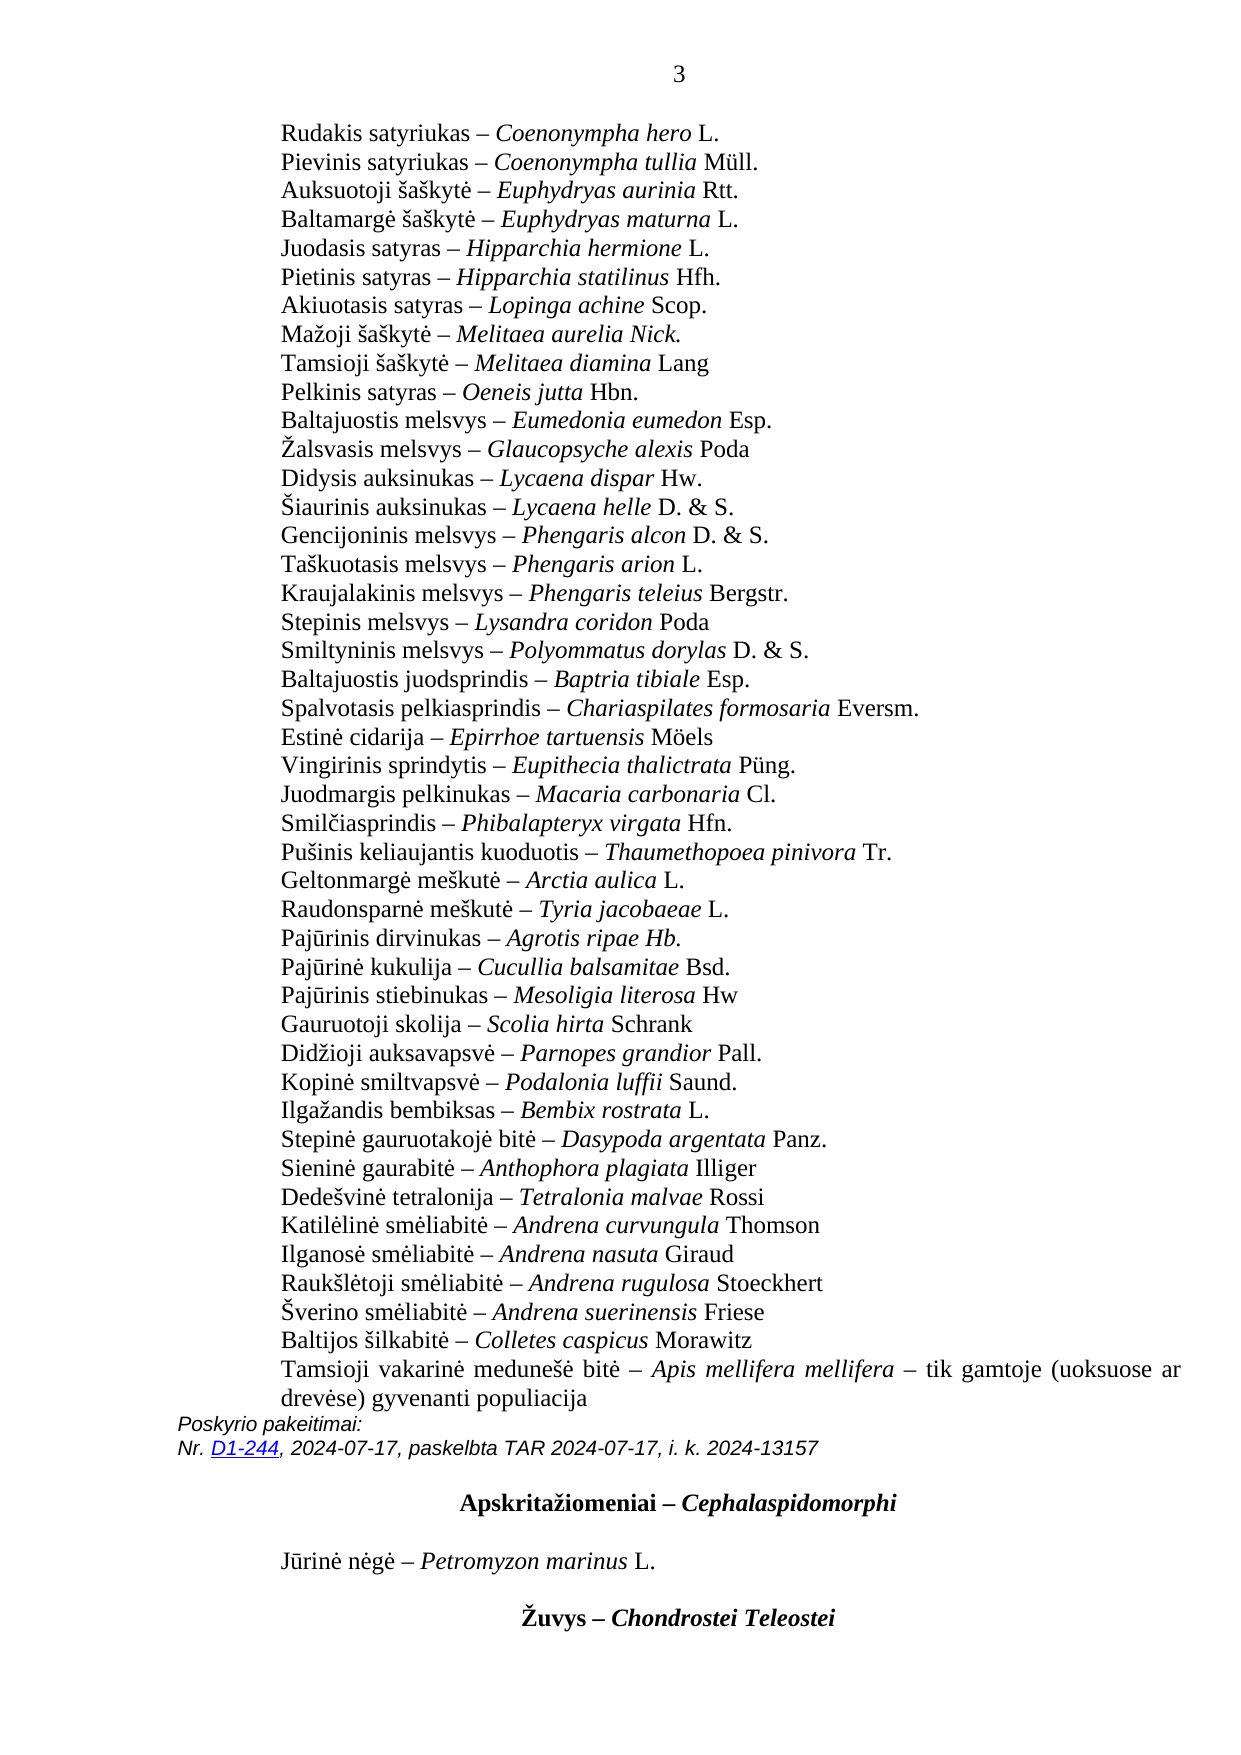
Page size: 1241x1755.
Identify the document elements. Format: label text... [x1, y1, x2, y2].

text Pajūrinė kukulija – Cucullia balsamitae Bsd. [281, 952, 1181, 981]
text Raudonsparnė meškutė – Tyria jacobaeae L. [281, 894, 1181, 923]
text Smilčiasprindis – Phibalapteryx virgata Hfn. [281, 808, 1181, 837]
text Poskyrio pakeitimai: [177, 1412, 1181, 1436]
text Akiuotasis satyras – Lopinga achine Scop. [281, 291, 1181, 319]
text Geltonmargė meškutė – Arctia aulica L. [281, 866, 1181, 894]
text Apskritažiomeniai – Cephalaspidomorphi [177, 1488, 1181, 1517]
text Šiaurinis auksinukas – Lycaena helle D. & S. [281, 492, 1181, 521]
text Ilganosė smėliabitė – Andrena nasuta Giraud [281, 1239, 1181, 1268]
text Pievinis satyriukas – Coenonympha tullia Müll. [281, 147, 1181, 176]
text Auksuotoji šaškytė – Euphydryas aurinia Rtt. [281, 176, 1181, 204]
text Didžioji auksavapsvė – Parnopes grandior Pall. [281, 1038, 1181, 1067]
text Taškuotasis melsvys – Phengaris arion L. [281, 549, 1181, 578]
text Raukšlėtoji smėliabitė – Andrena rugulosa Stoeckhert [281, 1268, 1181, 1297]
text Spalvotasis pelkiasprindis – Chariaspilates formosaria Eversm. [281, 693, 1181, 722]
text Nr. D1-244, 2024-07-17, paskelbta TAR 2024-07-17, i. k. 2024-13157 [177, 1436, 1181, 1460]
text Tamsioji vakarinė medunešė bitė – Apis mellifera mellifera – tik gamtoje (uoksuose ar drevėse) gyvenanti populiacija [281, 1354, 1181, 1412]
text Kopinė smiltvapsvė – Podalonia luffii Saund. [281, 1067, 1181, 1096]
text Rudakis satyriukas – Coenonympha hero L. [281, 118, 1181, 147]
text Smiltyninis melsvys – Polyommatus dorylas D. & S. [281, 636, 1181, 664]
text Pajūrinis dirvinukas – Agrotis ripae Hb. [281, 923, 1181, 952]
text Stepinė gauruotakojė bitė – Dasypoda argentata Panz. [281, 1124, 1181, 1153]
text Tamsioji šaškytė – Melitaea diamina Lang [281, 348, 1181, 377]
text Juodmargis pelkinukas – Macaria carbonaria Cl. [281, 779, 1181, 808]
text Žalsvasis melsvys – Glaucopsyche alexis Poda [281, 434, 1181, 463]
text Sieninė gaurabitė – Anthophora plagiata Illiger [281, 1153, 1181, 1182]
text Didysis auksinukas – Lycaena dispar Hw. [281, 463, 1181, 492]
text Šverino smėliabitė – Andrena suerinensis Friese [281, 1297, 1181, 1326]
text Estinė cidarija – Epirrhoe tartuensis Möels [281, 722, 1181, 751]
text Gauruotoji skolija – Scolia hirta Schrank [281, 1009, 1181, 1038]
text Pajūrinis stiebinukas – Mesoligia literosa Hw [281, 981, 1181, 1009]
text Katilėlinė smėliabitė – Andrena curvungula Thomson [281, 1211, 1181, 1239]
text Juodasis satyras – Hipparchia hermione L. [281, 233, 1181, 262]
text Ilgažandis bembiksas – Bembix rostrata L. [281, 1096, 1181, 1124]
text Baltamargė šaškytė – Euphydryas maturna L. [281, 204, 1181, 233]
text Pietinis satyras – Hipparchia statilinus Hfh. [281, 262, 1181, 291]
text Vingirinis sprindytis – Eupithecia thalictrata Püng. [281, 751, 1181, 779]
text Dedešvinė tetralonija – Tetralonia malvae Rossi [281, 1182, 1181, 1211]
text Kraujalakinis melsvys – Phengaris teleius Bergstr. [281, 578, 1181, 607]
text Mažoji šaškytė – Melitaea aurelia Nick. [281, 319, 1181, 348]
text Baltajuostis juodsprindis – Baptria tibiale Esp. [281, 664, 1181, 693]
text Stepinis melsvys – Lysandra coridon Poda [281, 607, 1181, 636]
text Baltijos šilkabitė – Colletes caspicus Morawitz [281, 1326, 1181, 1354]
text Jūrinė nėgė – Petromyzon marinus L. [281, 1546, 1181, 1575]
text Žuvys – Chondrostei Teleostei [177, 1603, 1181, 1632]
text Pelkinis satyras – Oeneis jutta Hbn. [281, 377, 1181, 406]
text Gencijoninis melsvys – Phengaris alcon D. & S. [281, 521, 1181, 549]
text Baltajuostis melsvys – Eumedonia eumedon Esp. [281, 406, 1181, 434]
text Pušinis keliaujantis kuoduotis – Thaumethopoea pinivora Tr. [281, 837, 1181, 866]
